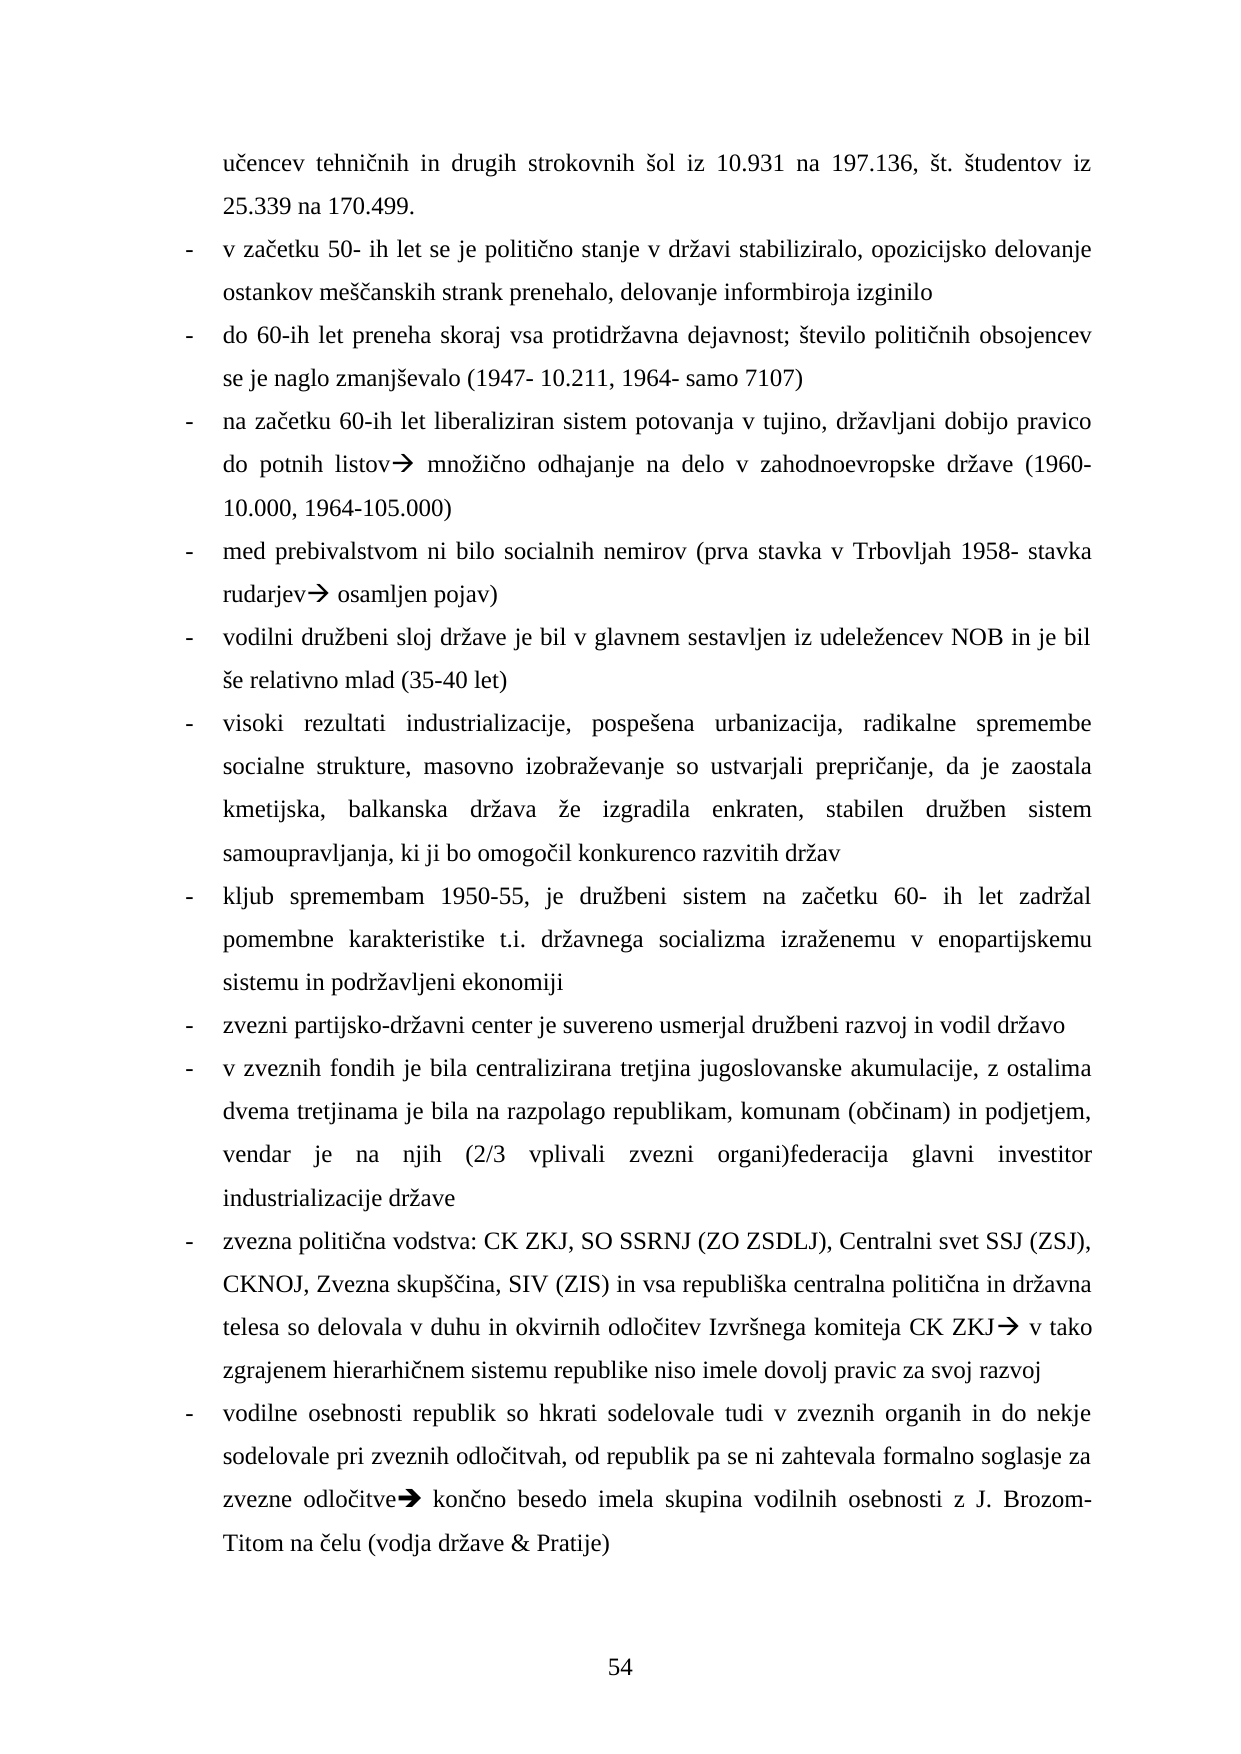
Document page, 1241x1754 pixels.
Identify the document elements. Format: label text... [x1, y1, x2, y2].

list med prebivalstvom ni bilo socialnih nemirov (prva stavka v Trbovljah 1958- stavka rudarjev osamljen pojav) [185, 536, 1092, 608]
list vodilni družbeni sloj države je bil v glavnem sestavljen iz udeležencev NOB in je bil še relativno mlad (35-40 let) [185, 622, 1092, 694]
list zvezna politična vodstva: CK ZKJ, SO SSRNJ (ZO ZSDLJ), Centralni svet SSJ (ZSJ), CKNOJ, Zvezna skupščina, SIV (ZIS) in vsa republiška centralna politična in državna telesa so delovala v duhu in okvirnih odločitev Izvršnega komiteja CK ZKJ v tako zgrajenem hierarhičnem sistemu republike niso imele dovolj pravic za svoj razvoj [185, 1226, 1092, 1384]
list do 60-ih let preneha skoraj vsa protidržavna dejavnost; število političnih obsojencev se je naglo zmanjševalo (1947- 10.211, 1964- samo 7107) [185, 320, 1092, 392]
list v začetku 50- ih let se je politično stanje v državi stabiliziralo, opozicijsko delovanje ostankov meščanskih strank prenehalo, delovanje informbiroja izginilo [185, 234, 1092, 306]
list kljub spremembam 1950-55, je družbeni sistem na začetku 60- ih let zadržal pomembne karakteristike t.i. državnega socializma izraženemu v enopartijskemu sistemu in podržavljeni ekonomiji [185, 881, 1092, 996]
list v zveznih fondih je bila centralizirana tretjina jugoslovanske akumulacije, z ostalima dvema tretjinama je bila na razpolago republikam, komunam (občinam) in podjetjem, vendar je na njih (2/3 vplivali zvezni organi)federacija glavni investitor industrializacije države [185, 1053, 1092, 1211]
list visoki rezultati industrializacije, pospešena urbanizacija, radikalne spremembe socialne strukture, masovno izobraževanje so ustvarjali prepričanje, da je zaostala kmetijska, balkanska država že izgradila enkraten, stabilen družben sistem samoupravljanja, ki ji bo omogočil konkurenco razvitih držav [185, 708, 1092, 866]
list zvezni partijsko-državni center je suvereno usmerjal družbeni razvoj in vodil državo [185, 1010, 1092, 1039]
list vodilne osebnosti republik so hkrati sodelovale tudi v zveznih organih in do nekje sodelovale pri zveznih odločitvah, od republik pa se ni zahtevala formalno soglasje za zvezne odločitve končno besedo imela skupina vodilnih osebnosti z J. Brozom- Titom na čelu (vodja države & Pratije) [185, 1398, 1092, 1556]
list na začetku 60-ih let liberaliziran sistem potovanja v tujino, državljani dobijo pravico do potnih listov množično odhajanje na delo v zahodnoevropske države (1960- 10.000, 1964-105.000) [185, 406, 1092, 521]
list učencev tehničnih in drugih strokovnih šol iz 10.931 na 197.136, št. študentov iz 25.339 na 170.499. [185, 148, 1092, 219]
